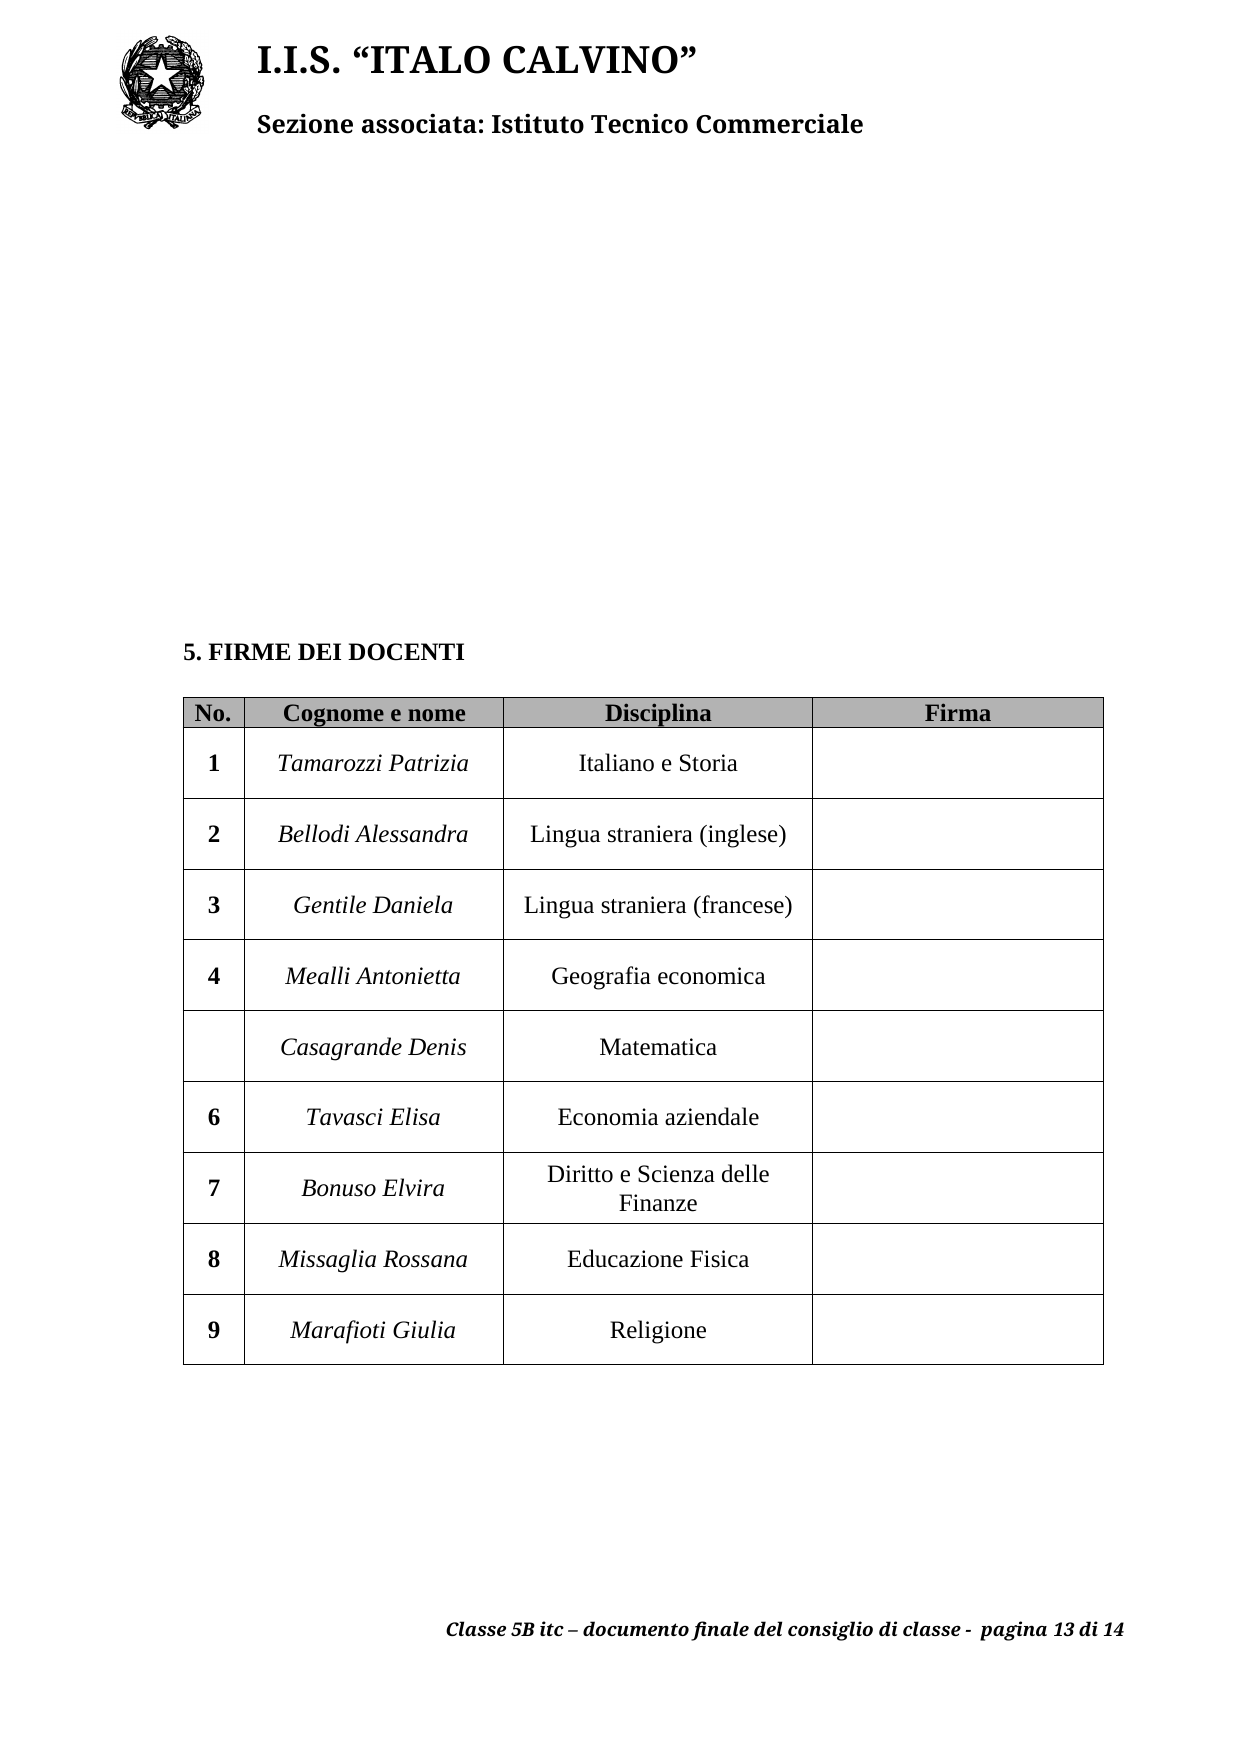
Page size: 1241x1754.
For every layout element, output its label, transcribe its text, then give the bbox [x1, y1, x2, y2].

table_cell 3 [184, 870, 244, 939]
table_cell Diritto e Scienza delle Finanze [504, 1153, 812, 1223]
table_cell Gentile Daniela [245, 870, 503, 939]
table_cell Missaglia Rossana [245, 1224, 503, 1293]
table_cell Italiano e Storia [504, 728, 812, 798]
table_cell Geografia economica [504, 940, 812, 1010]
table_cell 2 [184, 799, 244, 868]
table_cell Economia aziendale [504, 1082, 812, 1152]
table_cell [813, 1011, 1103, 1081]
table_cell [813, 1295, 1103, 1364]
table_header Firma [813, 698, 1103, 727]
table_cell Bonuso Elvira [245, 1153, 503, 1223]
table_cell [813, 1082, 1103, 1152]
table_cell Bellodi Alessandra [245, 799, 503, 868]
table_cell Matematica [504, 1011, 812, 1081]
subtitle 5. FIRME DEI DOCENTI [183, 637, 1081, 666]
table_cell Lingua straniera (francese) [504, 870, 812, 939]
table_cell 8 [184, 1224, 244, 1293]
table_header Cognome e nome [245, 698, 503, 727]
table_cell Educazione Fisica [504, 1224, 812, 1293]
table_cell Mealli Antonietta [245, 940, 503, 1010]
table_cell Lingua straniera (inglese) [504, 799, 812, 868]
table_cell Marafioti Giulia [245, 1295, 503, 1364]
table_cell 1 [184, 728, 244, 798]
table_cell [813, 799, 1103, 868]
table_header Disciplina [504, 698, 812, 727]
table_cell 7 [184, 1153, 244, 1223]
table_cell Tavasci Elisa [245, 1082, 503, 1152]
table_cell 4 [184, 940, 244, 1010]
table_cell 9 [184, 1295, 244, 1364]
table_cell [813, 870, 1103, 939]
table_cell Casagrande Denis [245, 1011, 503, 1081]
table_cell Tamarozzi Patrizia [245, 728, 503, 798]
table_cell [813, 1153, 1103, 1223]
table_cell 6 [184, 1082, 244, 1152]
table_cell [813, 1224, 1103, 1293]
table_cell Religione [504, 1295, 812, 1364]
table_cell [184, 1011, 244, 1081]
table_cell [813, 728, 1103, 798]
table_cell [813, 940, 1103, 1010]
table_header No. [184, 698, 244, 727]
